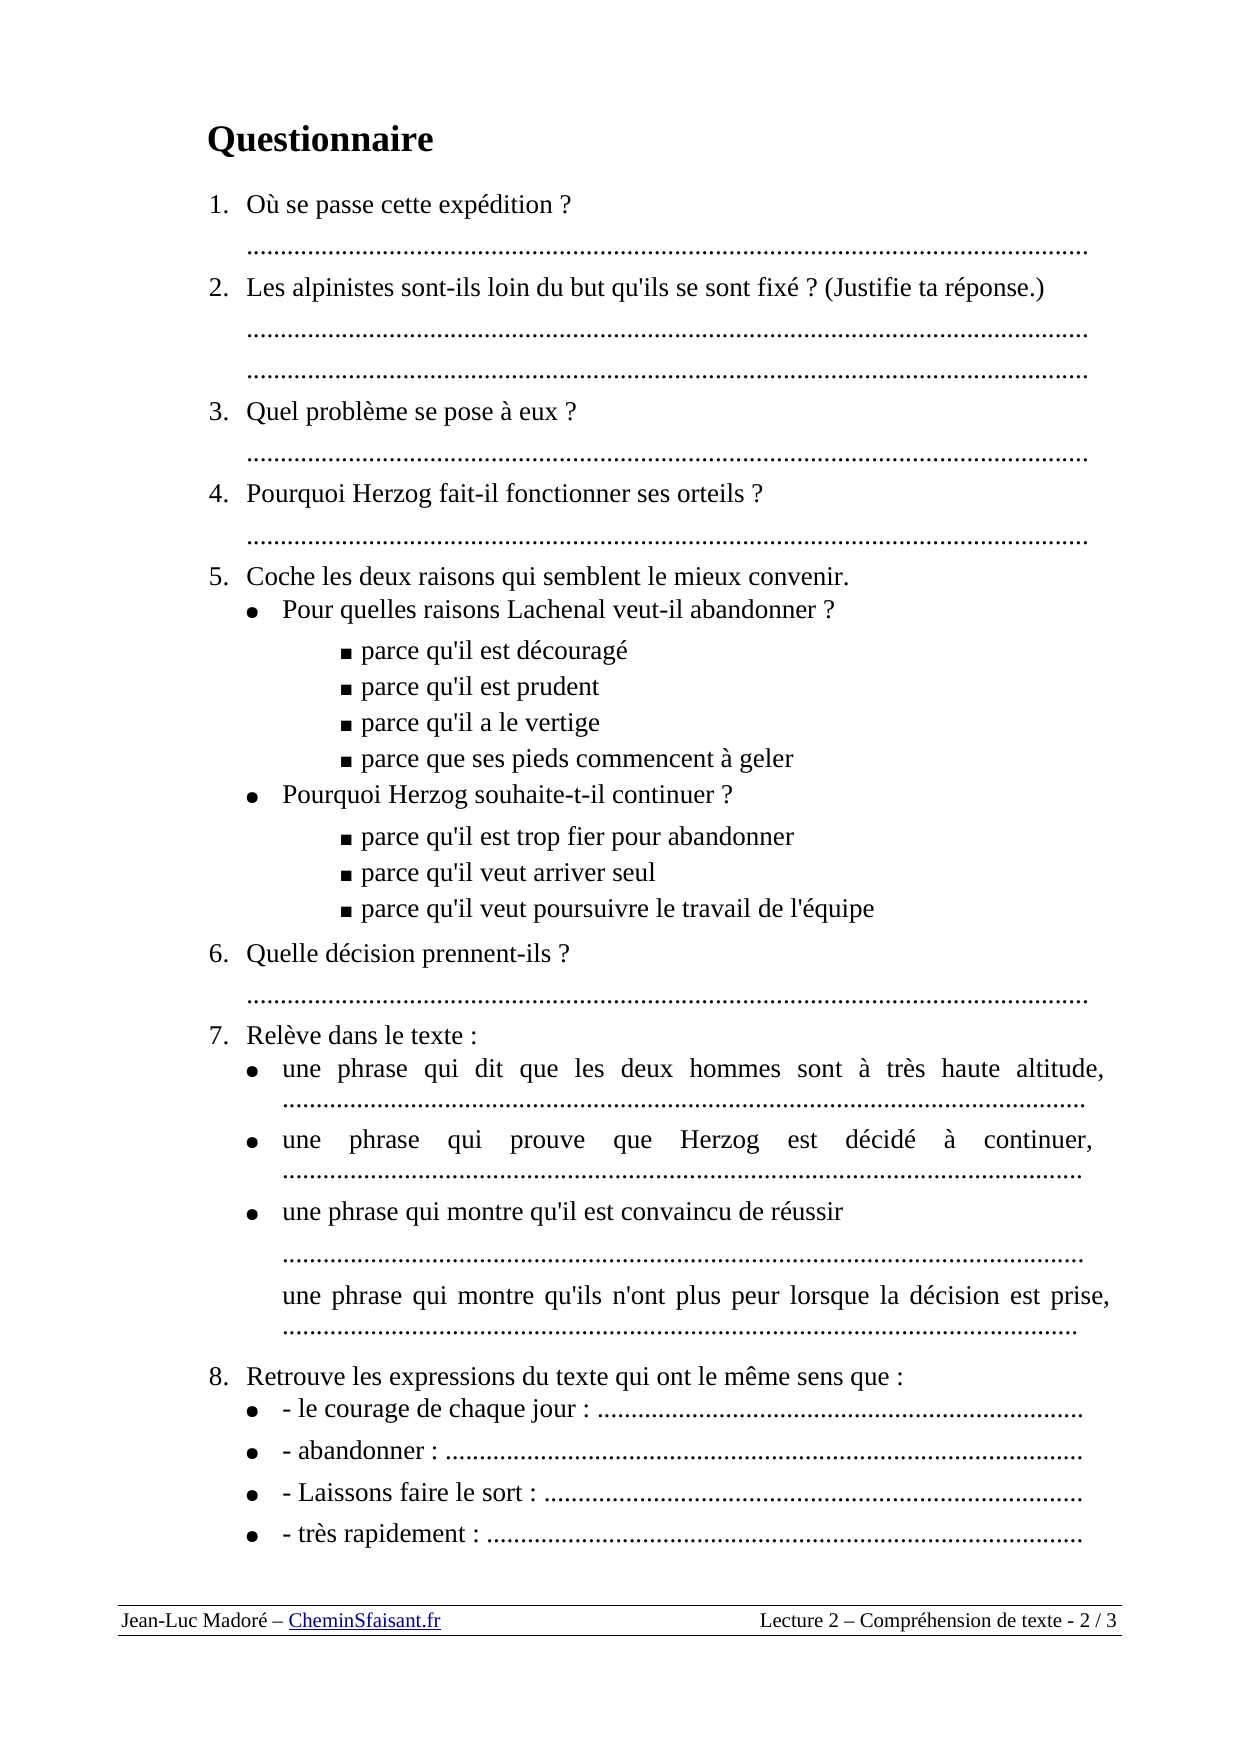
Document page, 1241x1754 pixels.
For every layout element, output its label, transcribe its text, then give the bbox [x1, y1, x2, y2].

list une phrase qui dit que les deux hommes sont à très haute altitude, [244, 1053, 1122, 1113]
list Pourquoi Herzog souhaite-t-il continuer ? [244, 779, 1122, 809]
list parce qu'il est prudent [341, 672, 1122, 702]
list Quel problème se pose à eux ? [209, 387, 1122, 428]
list parce que ses pieds commencent à geler [341, 743, 1122, 773]
list parce qu'il est trop fier pour abandonner [341, 821, 1122, 851]
list Pour quelles raisons Lachenal veut-il abandonner ? [244, 594, 1122, 624]
list Coche les deux raisons qui semblent le mieux convenir. [209, 552, 1122, 594]
list Retrouve les expressions du texte qui ont le même sens que : [209, 1352, 1122, 1393]
list - Laissons faire le sort : [244, 1477, 1122, 1507]
list Les alpinistes sont-ils loin du but qu'ils se sont fixé ? (Justifie ta réponse.) [209, 263, 1122, 304]
list parce qu'il a le vertige [341, 707, 1122, 737]
list une phrase qui prouve que Herzog est décidé à continuer, [244, 1125, 1122, 1185]
list Quelle décision prennent-ils ? [209, 929, 1122, 970]
list parce qu'il veut poursuivre le travail de l'équipe [341, 893, 1122, 923]
list parce qu'il est découragé [341, 636, 1122, 666]
list - très rapidement : [244, 1518, 1122, 1548]
list une phrase qui montre qu'il est convaincu de réussir [244, 1197, 1122, 1227]
list une phrase qui montre qu'ils n'ont plus peur lorsque la décision est prise, [244, 1280, 1122, 1340]
list - abandonner : [244, 1435, 1122, 1465]
list Où se passe cette expédition ? [209, 180, 1122, 222]
list parce qu'il veut arriver seul [341, 857, 1122, 887]
list Pourquoi Herzog fait-il fonctionner ses orteils ? [209, 470, 1122, 511]
list Relève dans le texte : [209, 1012, 1122, 1053]
list - le courage de chaque jour : [244, 1393, 1122, 1423]
text Questionnaire [207, 118, 1122, 160]
